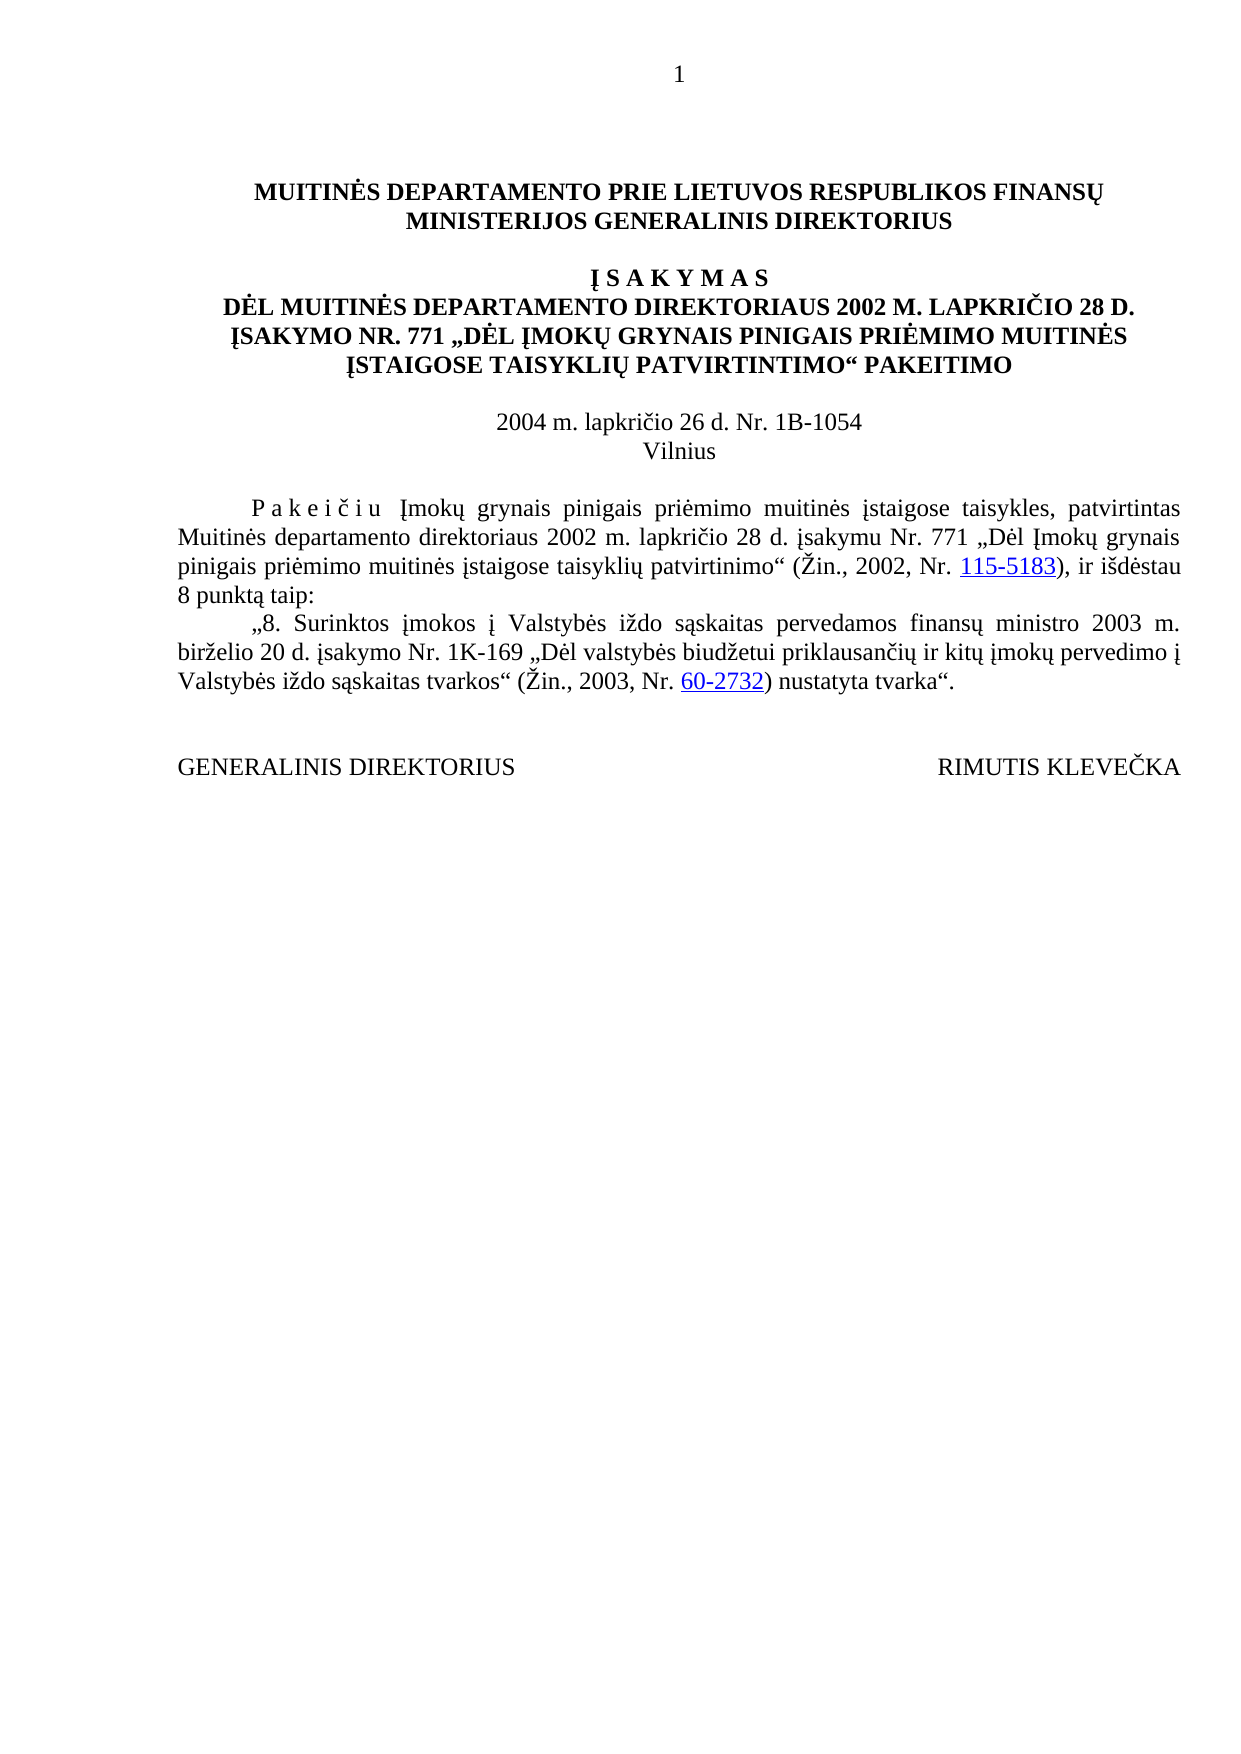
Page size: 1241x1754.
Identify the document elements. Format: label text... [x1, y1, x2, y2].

text Į S A K Y M A S [177, 263, 1181, 292]
text „8. Surinktos įmokos į Valstybės iždo sąskaitas pervedamos finansų ministro 2003 m. birželio 20 d. įsakymo Nr. 1K-169 „Dėl valstybės biudžetui priklausančių ir kitų įmokų pervedimo į Valstybės iždo sąskaitas tvarkos“ (Žin., 2003, Nr. 60-2732) nustatyta tvarka“. [177, 608, 1181, 695]
text GENERALINIS DIREKTORIUS RIMUTIS KLEVEČKA [177, 752, 1181, 781]
text DĖL MUITINĖS DEPARTAMENTO DIREKTORIAUS 2002 M. LAPKRIČIO 28 D. ĮSAKYMO NR. 771 „DĖL ĮMOKŲ GRYNAIS PINIGAIS PRIĖMIMO MUITINĖS ĮSTAIGOSE TAISYKLIŲ PATVIRTINTIMO“ PAKEITIMO [177, 292, 1181, 378]
text Vilnius [177, 436, 1181, 465]
text Pakeičiu Įmokų grynais pinigais priėmimo muitinės įstaigose taisykles, patvirtintas Muitinės departamento direktoriaus 2002 m. lapkričio 28 d. įsakymu Nr. 771 „Dėl Įmokų grynais pinigais priėmimo muitinės įstaigose taisyklių patvirtinimo“ (Žin., 2002, Nr. 115-5183), ir išdėstau 8 punktą taip: [177, 493, 1181, 608]
text 2004 m. lapkričio 26 d. Nr. 1B-1054 [177, 407, 1181, 436]
text MUITINĖS DEPARTAMENTO PRIE LIETUVOS RESPUBLIKOS FINANSŲ MINISTERIJOS GENERALINIS DIREKTORIUS [177, 177, 1181, 235]
